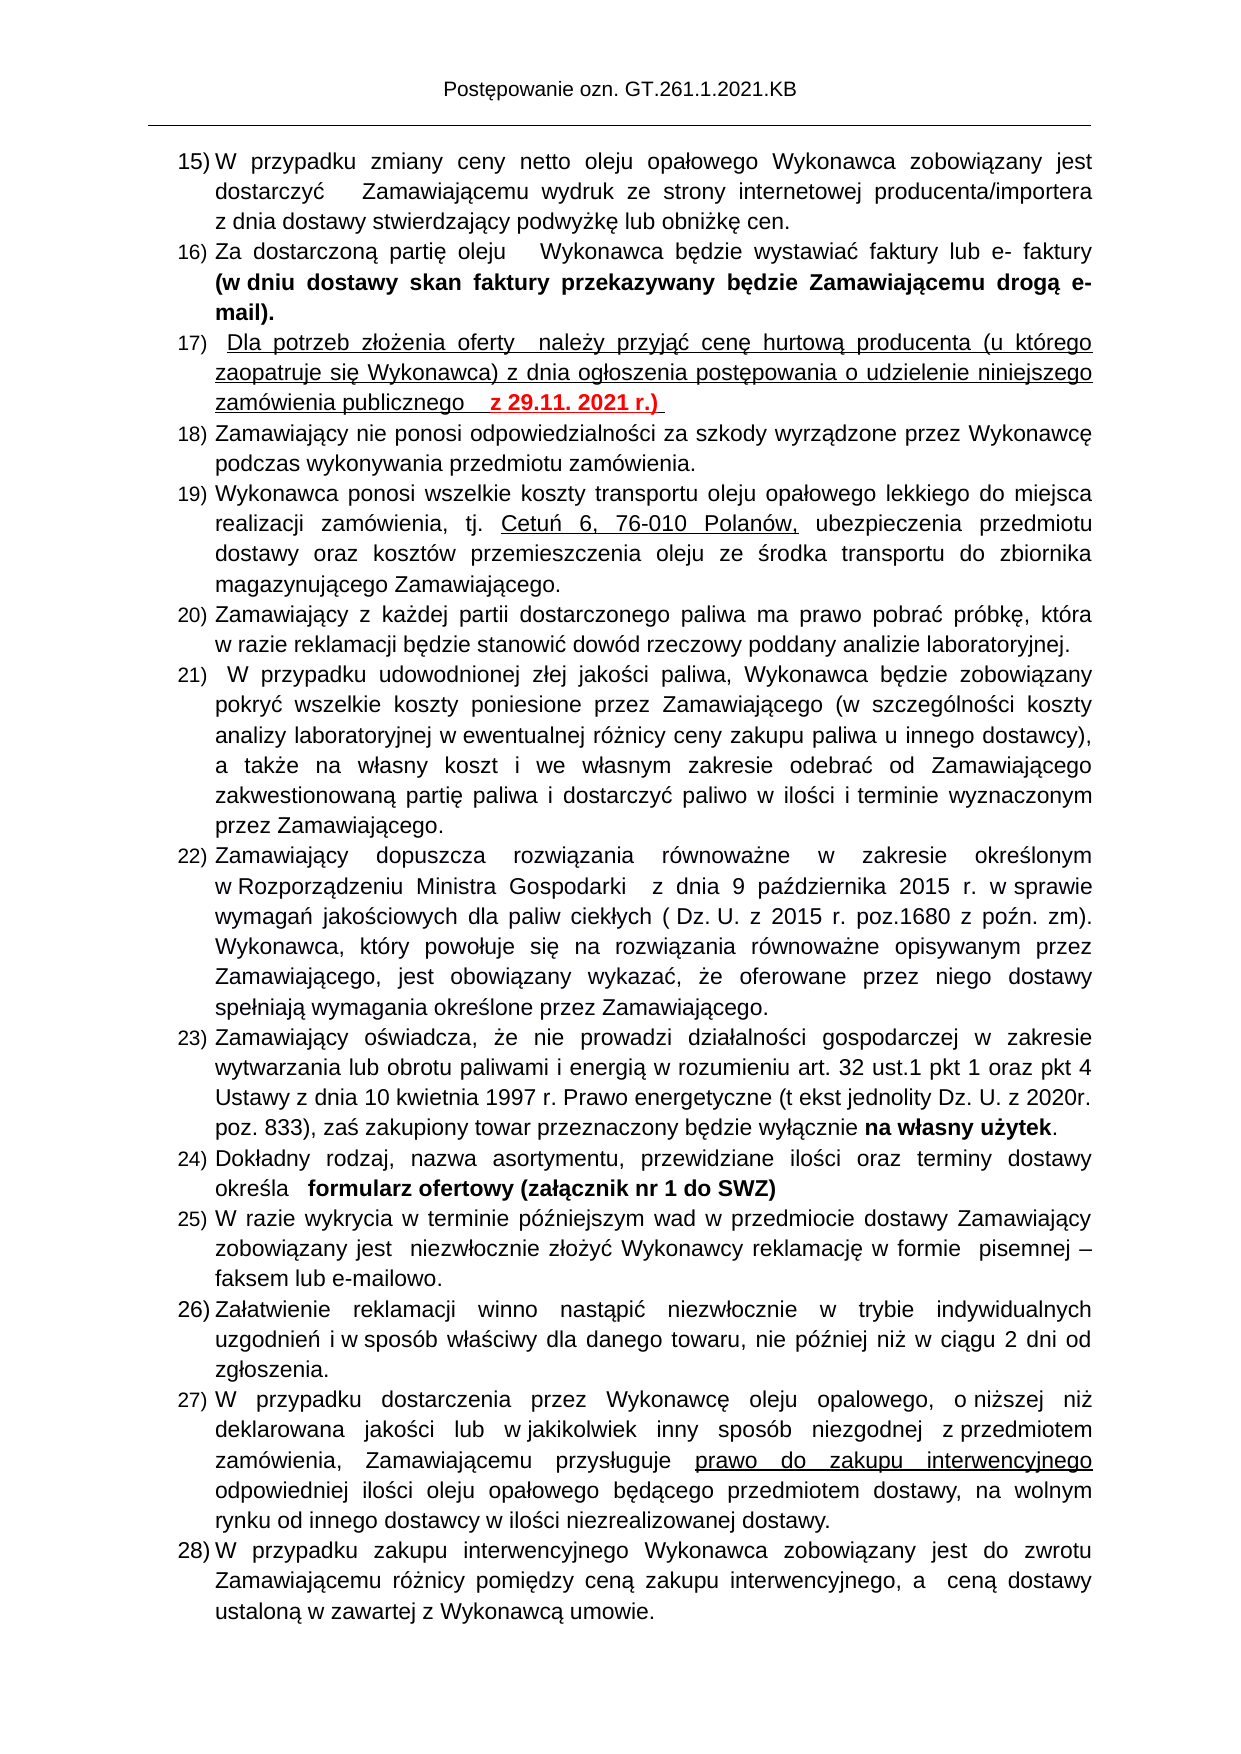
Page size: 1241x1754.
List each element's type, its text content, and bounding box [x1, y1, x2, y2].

list Zamawiający dopuszcza rozwiązania równoważne w zakresie określonym w Rozporządzeniu Ministra Gospodarki z dnia 9 października 2015 r. w sprawie wymagań jakościowych dla paliw ciekłych ( Dz. U. z 2015 r. poz.1680 z poźn. zm). Wykonawca, który powołuje się na rozwiązania równoważne opisywanym przez Zamawiającego, jest obowiązany wykazać, że oferowane przez niego dostawy spełniają wymagania określone przez Zamawiającego. [177, 842, 1093, 1020]
list Za dostarczoną partię oleju Wykonawca będzie wystawiać faktury lub e- faktury (w dniu dostawy skan faktury przekazywany będzie Zamawiającemu drogą e-mail). [177, 238, 1093, 325]
list Dokładny rodzaj, nazwa asortymentu, przewidziane ilości oraz terminy dostawy określa formularz ofertowy (załącznik nr 1 do SWZ) [177, 1144, 1093, 1201]
list W przypadku zmiany ceny netto oleju opałowego Wykonawca zobowiązany jest dostarczyć Zamawiającemu wydruk ze strony internetowej producenta/importera z dnia dostawy stwierdzający podwyżkę lub obniżkę cen. [177, 148, 1093, 234]
list Wykonawca ponosi wszelkie koszty transportu oleju opałowego lekkiego do miejsca realizacji zamówienia, tj. Cetuń 6, 76-010 Polanów, ubezpieczenia przedmiotu dostawy oraz kosztów przemieszczenia oleju ze środka transportu do zbiornika magazynującego Zamawiającego. [177, 480, 1093, 597]
list Zamawiający z każdej partii dostarczonego paliwa ma prawo pobrać próbkę, która w razie reklamacji będzie stanowić dowód rzeczowy poddany analizie laboratoryjnej. [177, 601, 1093, 657]
list Zamawiający oświadcza, że nie prowadzi działalności gospodarczej w zakresie wytwarzania lub obrotu paliwami i energią w rozumieniu art. 32 ust.1 pkt 1 oraz pkt 4 Ustawy z dnia 10 kwietnia 1997 r. Prawo energetyczne (t ekst jednolity Dz. U. z 2020r. poz. 833), zaś zakupiony towar przeznaczony będzie wyłącznie na własny użytek. [177, 1024, 1093, 1141]
list W przypadku dostarczenia przez Wykonawcę oleju opalowego, o niższej niż deklarowana jakości lub w jakikolwiek inny sposób niezgodnej z przedmiotem zamówienia, Zamawiającemu przysługuje prawo do zakupu interwencyjnego odpowiedniej ilości oleju opałowego będącego przedmiotem dostawy, na wolnym rynku od innego dostawcy w ilości niezrealizowanej dostawy. [177, 1386, 1093, 1533]
list Dla potrzeb złożenia oferty należy przyjąć cenę hurtową producenta (u którego zaopatruje się Wykonawca) z dnia ogłoszenia postępowania o udzielenie niniejszego zamówienia publicznego z 29.11. 2021 r.) [177, 329, 1093, 416]
list Zamawiający nie ponosi odpowiedzialności za szkody wyrządzone przez Wykonawcę podczas wykonywania przedmiotu zamówienia. [177, 419, 1093, 476]
list W przypadku zakupu interwencyjnego Wykonawca zobowiązany jest do zwrotu Zamawiającemu różnicy pomiędzy ceną zakupu interwencyjnego, a ceną dostawy ustaloną w zawartej z Wykonawcą umowie. [177, 1537, 1093, 1624]
list W razie wykrycia w terminie późniejszym wad w przedmiocie dostawy Zamawiający zobowiązany jest niezwłocznie złożyć Wykonawcy reklamację w formie pisemnej – faksem lub e-mailowo. [177, 1205, 1093, 1292]
list Załatwienie reklamacji winno nastąpić niezwłocznie w trybie indywidualnych uzgodnień i w sposób właściwy dla danego towaru, nie później niż w ciągu 2 dni od zgłoszenia. [177, 1296, 1093, 1382]
list W przypadku udowodnionej złej jakości paliwa, Wykonawca będzie zobowiązany pokryć wszelkie koszty poniesione przez Zamawiającego (w szczególności koszty analizy laboratoryjnej w ewentualnej różnicy ceny zakupu paliwa u innego dostawcy), a także na własny koszt i we własnym zakresie odebrać od Zamawiającego zakwestionowaną partię paliwa i dostarczyć paliwo w ilości i terminie wyznaczonym przez Zamawiającego. [177, 661, 1093, 838]
